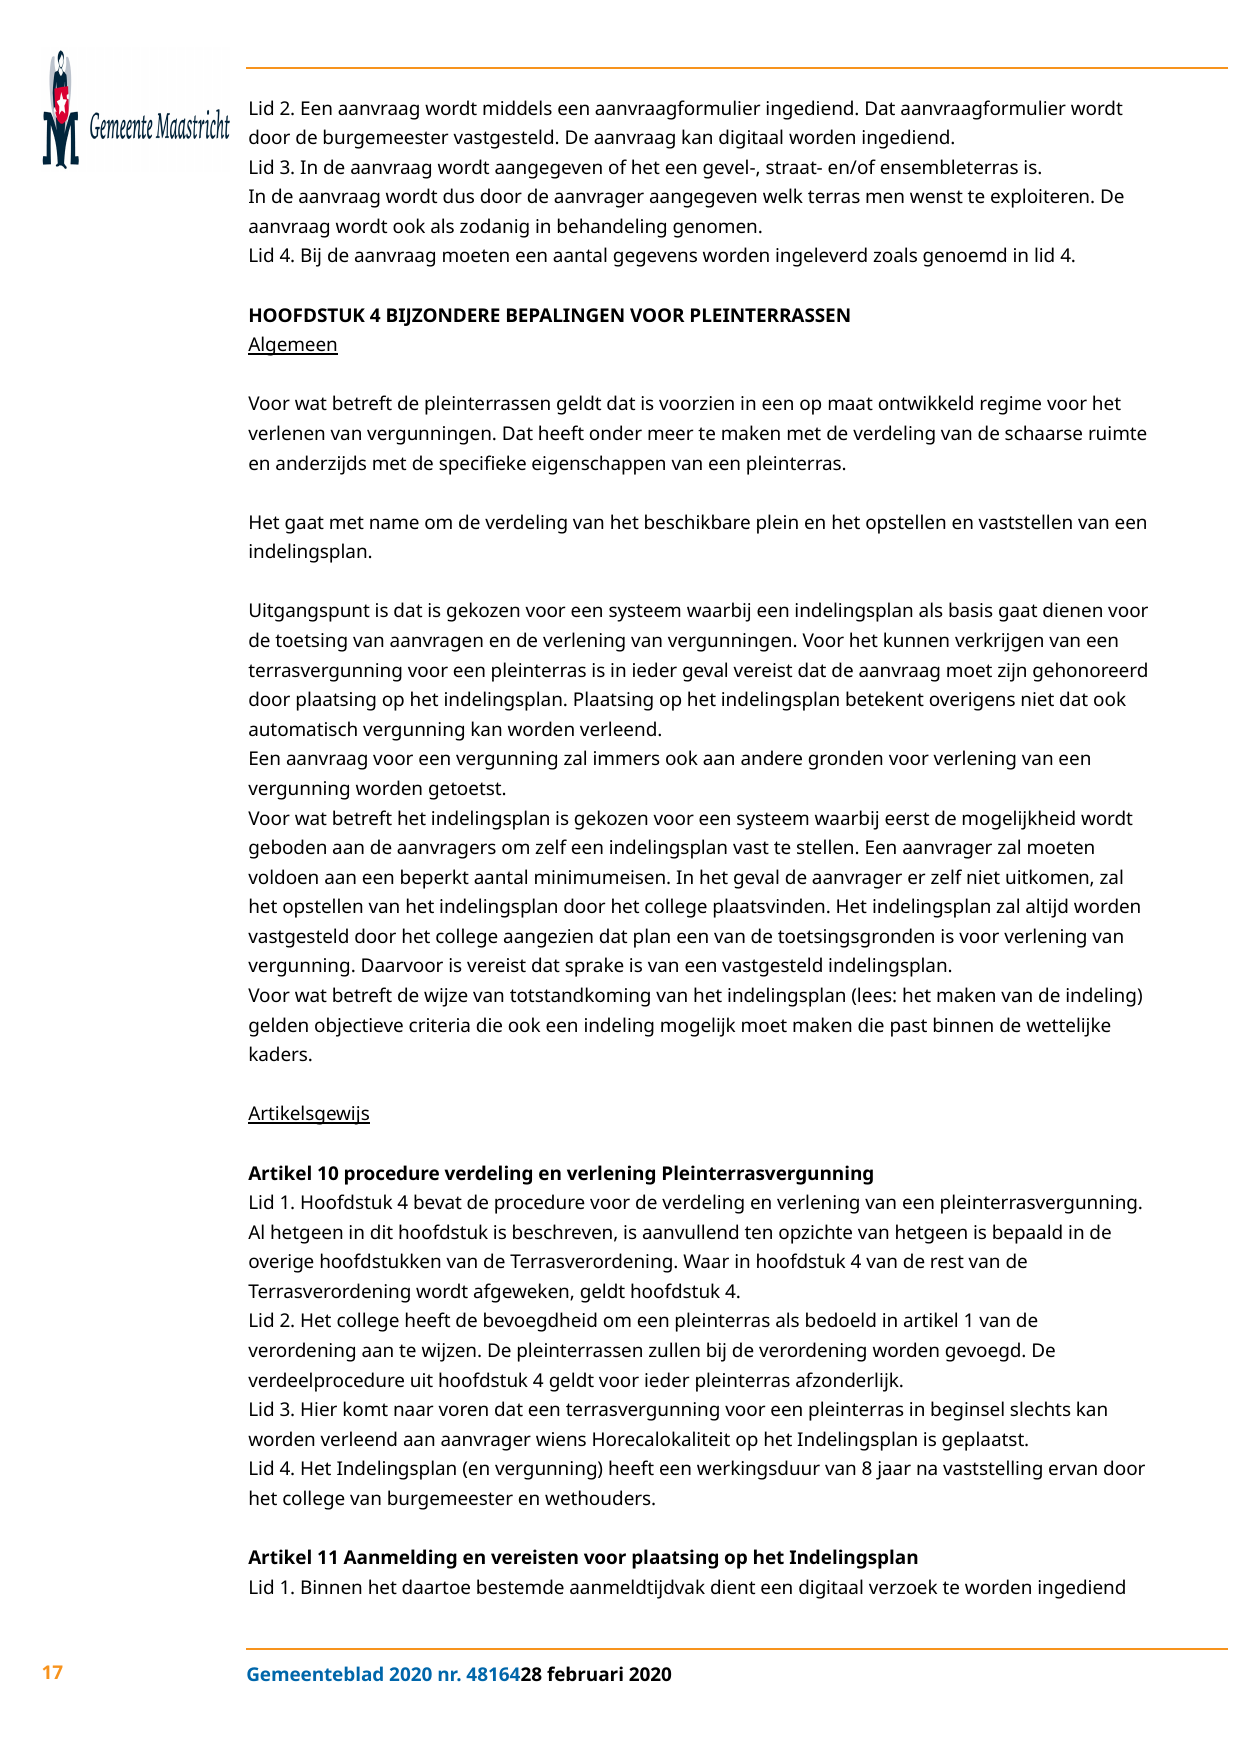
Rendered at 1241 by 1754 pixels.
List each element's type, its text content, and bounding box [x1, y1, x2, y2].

text Lid 2. Het college heeft de bevoegdheid om een pleinterras als bedoeld in artikel 1 van de verordening aan te wijzen. De pleinterrassen zullen bij de verordening worden gevoegd. De verdeelprocedure uit hoofdstuk 4 geldt voor ieder pleinterras afzonderlijk. [248, 1308, 1152, 1393]
text Artikel 10 procedure verdeling en verlening Pleinterrasvergunning [248, 1160, 1152, 1186]
text Lid 2. Een aanvraag wordt middels een aanvraagformulier ingediend. Dat aanvraagformulier wordt door de burgemeester vastgesteld. De aanvraag kan digitaal worden ingediend. [248, 95, 1152, 150]
text Voor wat betreft de wijze van totstandkoming van het indelingsplan (lees: het maken van de indeling) gelden objectieve criteria die ook een indeling mogelijk moet maken die past binnen de wettelijke kaders. [248, 982, 1152, 1067]
text Lid 4. Het Indelingsplan (en vergunning) heeft een werkingsduur van 8 jaar na vaststelling ervan door het college van burgemeester en wethouders. [248, 1456, 1152, 1511]
text Artikel 11 Aanmelding en vereisten voor plaatsing op het Indelingsplan [248, 1544, 1152, 1570]
text Algemeen [248, 331, 1152, 357]
text Lid 3. In de aanvraag wordt aangegeven of het een gevel-, straat- en/of ensembleterras is. [248, 154, 1152, 180]
text Lid 1. Binnen het daartoe bestemde aanmeldtijdvak dient een digitaal verzoek te worden ingediend [248, 1574, 1152, 1600]
text HOOFDSTUK 4 BIJZONDERE BEPALINGEN VOOR PLEINTERRASSEN [248, 302, 1152, 328]
text Voor wat betreft de pleinterrassen geldt dat is voorzien in een op maat ontwikkeld regime voor het verlenen van vergunningen. Dat heeft onder meer te maken met de verdeling van de schaarse ruimte en anderzijds met de specifieke eigenschappen van een pleinterras. [248, 391, 1152, 476]
text Uitgangspunt is dat is gekozen voor een systeem waarbij een indelingsplan als basis gaat dienen voor de toetsing van aanvragen en de verlening van vergunningen. Voor het kunnen verkrijgen van een terrasvergunning voor een pleinterras is in ieder geval vereist dat de aanvraag moet zijn gehonoreerd door plaatsing op het indelingsplan. Plaatsing op het indelingsplan betekent overigens niet dat ook automatisch vergunning kan worden verleend. [248, 598, 1152, 742]
picture [41, 47, 231, 172]
text Het gaat met name om de verdeling van het beschikbare plein en het opstellen en vaststellen van een indelingsplan. [248, 509, 1152, 564]
text In de aanvraag wordt dus door de aanvrager aangegeven welk terras men wenst te exploiteren. De aanvraag wordt ook als zodanig in behandeling genomen. [248, 183, 1152, 239]
text Een aanvraag voor een vergunning zal immers ook aan andere gronden voor verlening van een vergunning worden getoetst. [248, 746, 1152, 801]
text Voor wat betreft het indelingsplan is gekozen voor een systeem waarbij eerst de mogelijkheid wordt geboden aan de aanvragers om zelf een indelingsplan vast te stellen. Een aanvrager zal moeten voldoen aan een beperkt aantal minimumeisen. In het geval de aanvrager er zelf niet uitkomen, zal het opstellen van het indelingsplan door het college plaatsvinden. Het indelingsplan zal altijd worden vastgesteld door het college aangezien dat plan een van de toetsingsgronden is voor verlening van vergunning. Daarvoor is vereist dat sprake is van een vastgesteld indelingsplan. [248, 805, 1152, 978]
text Artikelsgewijs [248, 1101, 1152, 1126]
text Lid 4. Bij de aanvraag moeten een aantal gegevens worden ingeleverd zoals genoemd in lid 4. [248, 243, 1152, 268]
text Lid 3. Hier komt naar voren dat een terrasvergunning voor een pleinterras in beginsel slechts kan worden verleend aan aanvrager wiens Horecalokaliteit op het Indelingsplan is geplaatst. [248, 1396, 1152, 1452]
text Lid 1. Hoofdstuk 4 bevat de procedure voor de verdeling en verlening van een pleinterrasvergunning. Al hetgeen in dit hoofdstuk is beschreven, is aanvullend ten opzichte van hetgeen is bepaald in de overige hoofdstukken van de Terrasverordening. Waar in hoofdstuk 4 van de rest van de Terrasverordening wordt afgeweken, geldt hoofdstuk 4. [248, 1189, 1152, 1304]
